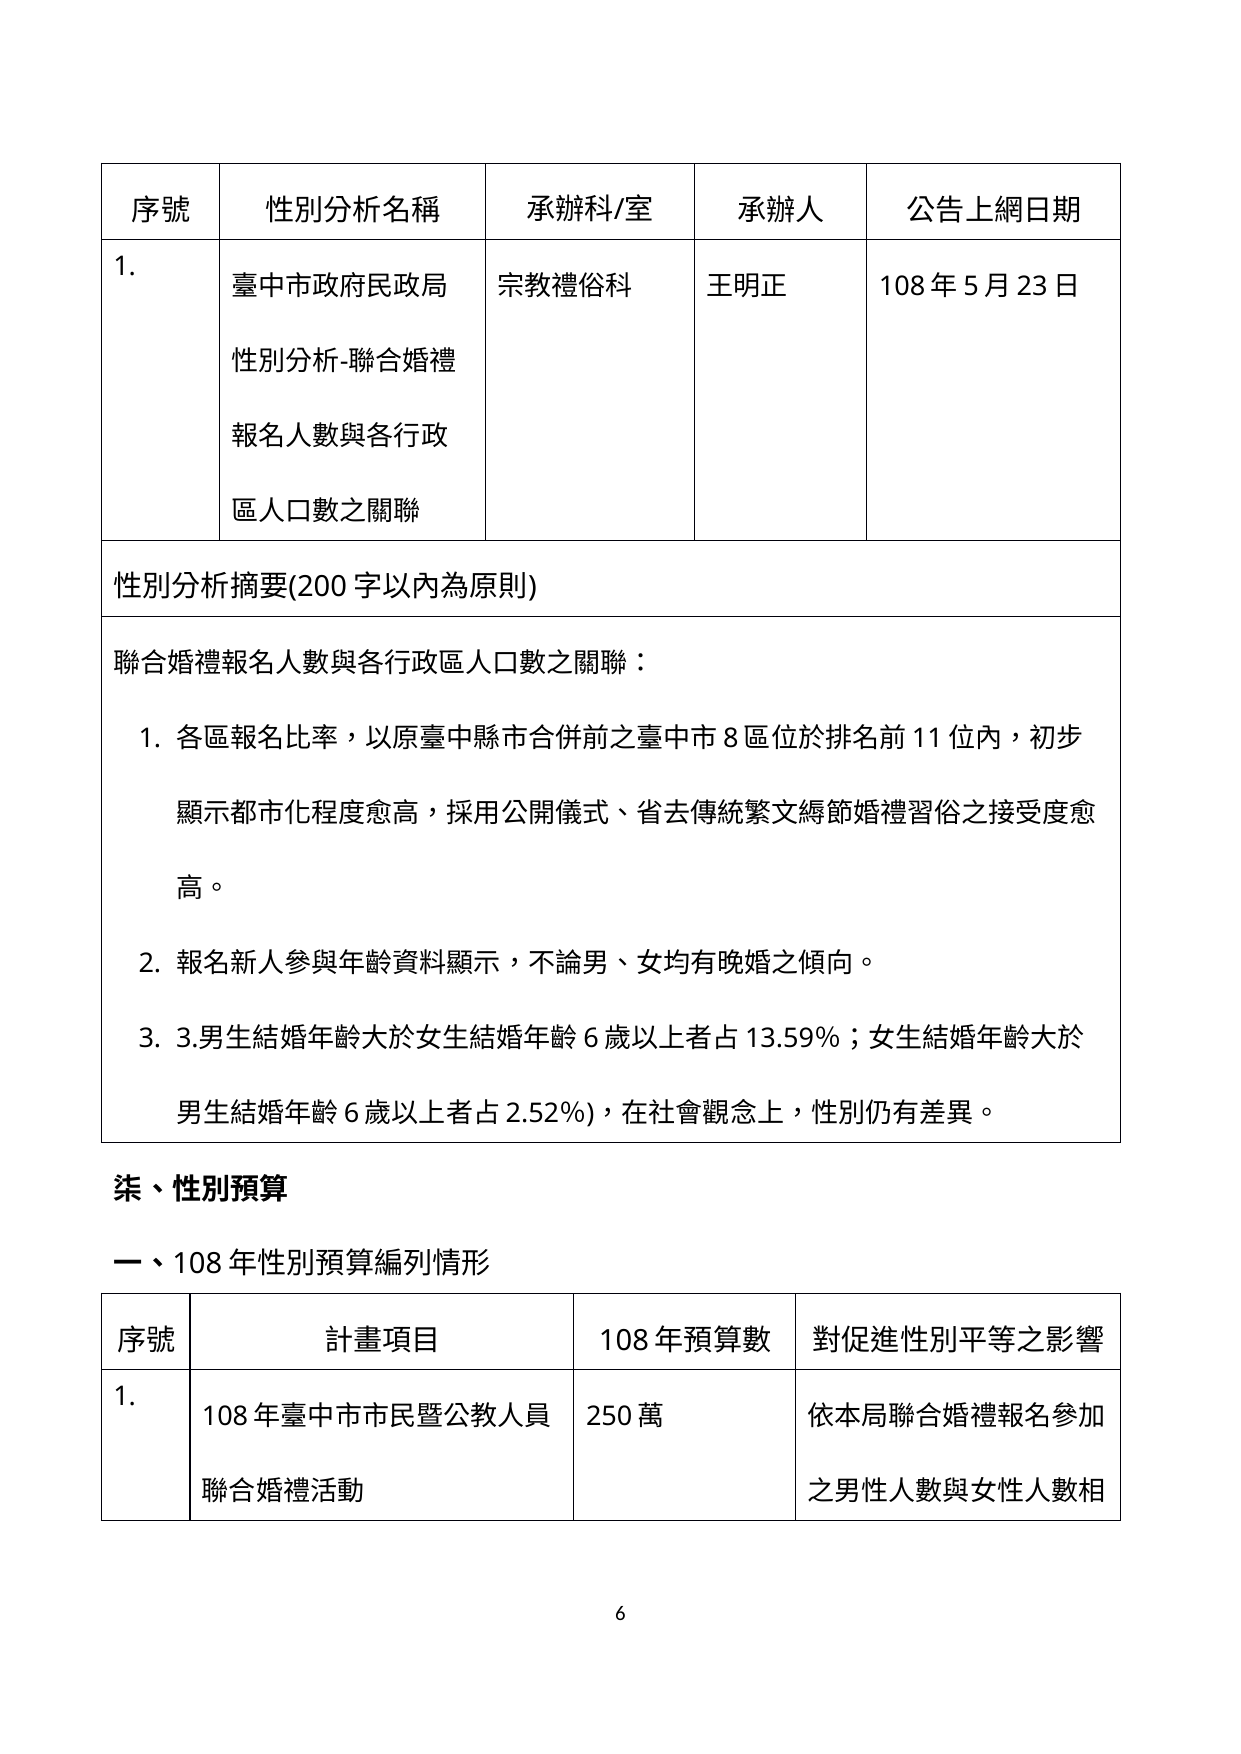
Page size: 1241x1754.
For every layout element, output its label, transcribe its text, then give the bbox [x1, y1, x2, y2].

table_cell 性別分析摘要(200字以內為原則) [102, 541, 1120, 616]
table_cell 1. [102, 240, 219, 539]
table_cell 序號 [102, 164, 219, 238]
text 一、108年性別預算編列情形 [114, 1218, 1053, 1293]
table_cell 承辦人 [695, 164, 866, 238]
table_cell 性別分析名稱 [220, 164, 485, 238]
table_cell 公告上網日期 [867, 164, 1120, 238]
table_cell 108年5月23日 [867, 240, 1120, 539]
table_header 對促進性別平等之影響 [796, 1294, 1120, 1369]
table_cell 1. [102, 1370, 189, 1520]
table_cell 王明正 [695, 240, 866, 539]
table_header 序號 [102, 1294, 189, 1369]
table_header 108年預算數 [574, 1294, 795, 1369]
table_cell 宗教禮俗科 [486, 240, 694, 539]
text 柒、性別預算 [114, 1143, 1053, 1218]
table_cell 250萬 [574, 1370, 795, 1520]
table_header 計畫項目 [191, 1294, 573, 1369]
table_cell 承辦科/室 [486, 164, 694, 238]
table_cell 依本局聯合婚禮報名參加之男性人數與女性人數相 [796, 1370, 1120, 1520]
table_cell 臺中市政府民政局性別分析-聯合婚禮報名人數與各行政區人口數之關聯 [220, 240, 485, 539]
table_cell 聯合婚禮報名人數與各行政區人口數之關聯： 各區報名比率，以原臺中縣市合併前之臺中市8區位於排名前11位內，初步顯示都市化程度愈高，採用公開儀式、省去傳統繁文縟節婚禮習俗之接受度愈高。 報名新人參與年齡資料顯示，不論男、女均有晚婚之傾向。 3.男生結婚年齡大於女生結婚年齡6歲以上者占13.59％；女生結婚年齡大於男生結婚年齡6歲以上者占2.52％)，在社會觀念上，性別仍有差異。 [102, 617, 1120, 1142]
table_cell 108年臺中市市民暨公教人員聯合婚禮活動 [191, 1370, 573, 1520]
